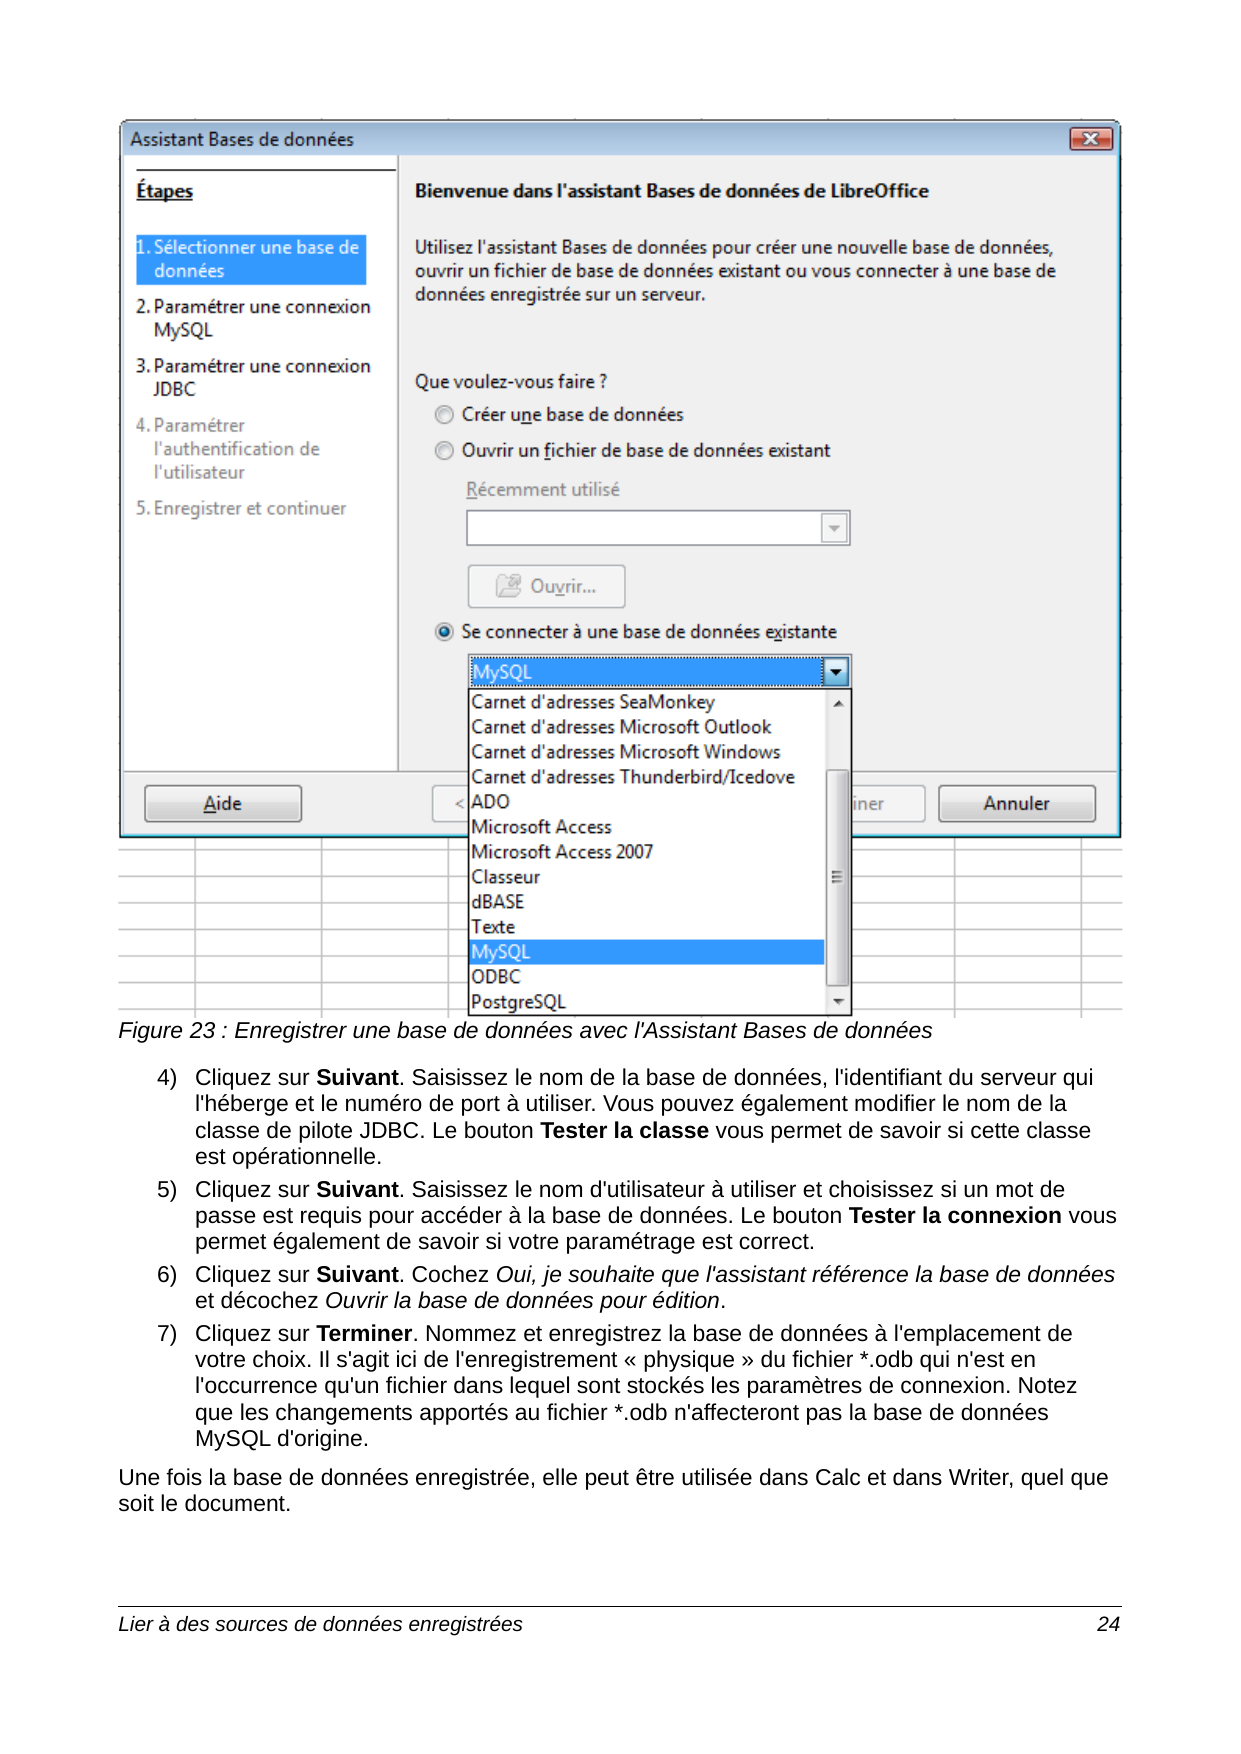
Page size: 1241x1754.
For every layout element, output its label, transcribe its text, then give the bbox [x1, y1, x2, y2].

list Cliquez sur Suivant. Saisissez le nom d'utilisateur à utiliser et choisissez si un mot de passe est requis pour accéder à la base de données. Le bouton Tester la connexion vous permet également de savoir si votre paramétrage est correct. [177, 1176, 1122, 1254]
text Une fois la base de données enregistrée, elle peut être utilisée dans Calc et dans Writer, quel que soit le document. [118, 1464, 1122, 1517]
picture [118, 118, 1123, 1018]
list Cliquez sur Terminer. Nommez et enregistrez la base de données à l'emplacement de votre choix. Il s'agit ici de l'enregistrement « physique » du fichier *.odb qui n'est en l'occurrence qu'un fichier dans lequel sont stockés les paramètres de connexion. Notez que les changements apportés au fichier *.odb n'affecteront pas la base de données MySQL d'origine. [177, 1320, 1122, 1452]
list Cliquez sur Suivant. Cochez Oui, je souhaite que l'assistant référence la base de données et décochez Ouvrir la base de données pour édition. [177, 1261, 1122, 1313]
text Figure 23 : Enregistrer une base de données avec l'Assistant Bases de données [118, 1018, 1122, 1044]
list Cliquez sur Suivant. Saisissez le nom de la base de données, l'identifiant du serveur qui l'héberge et le numéro de port à utiliser. Vous pouvez également modifier le nom de la classe de pilote JDBC. Le bouton Tester la classe vous permet de savoir si cette classe est opérationnelle. [177, 1064, 1122, 1169]
